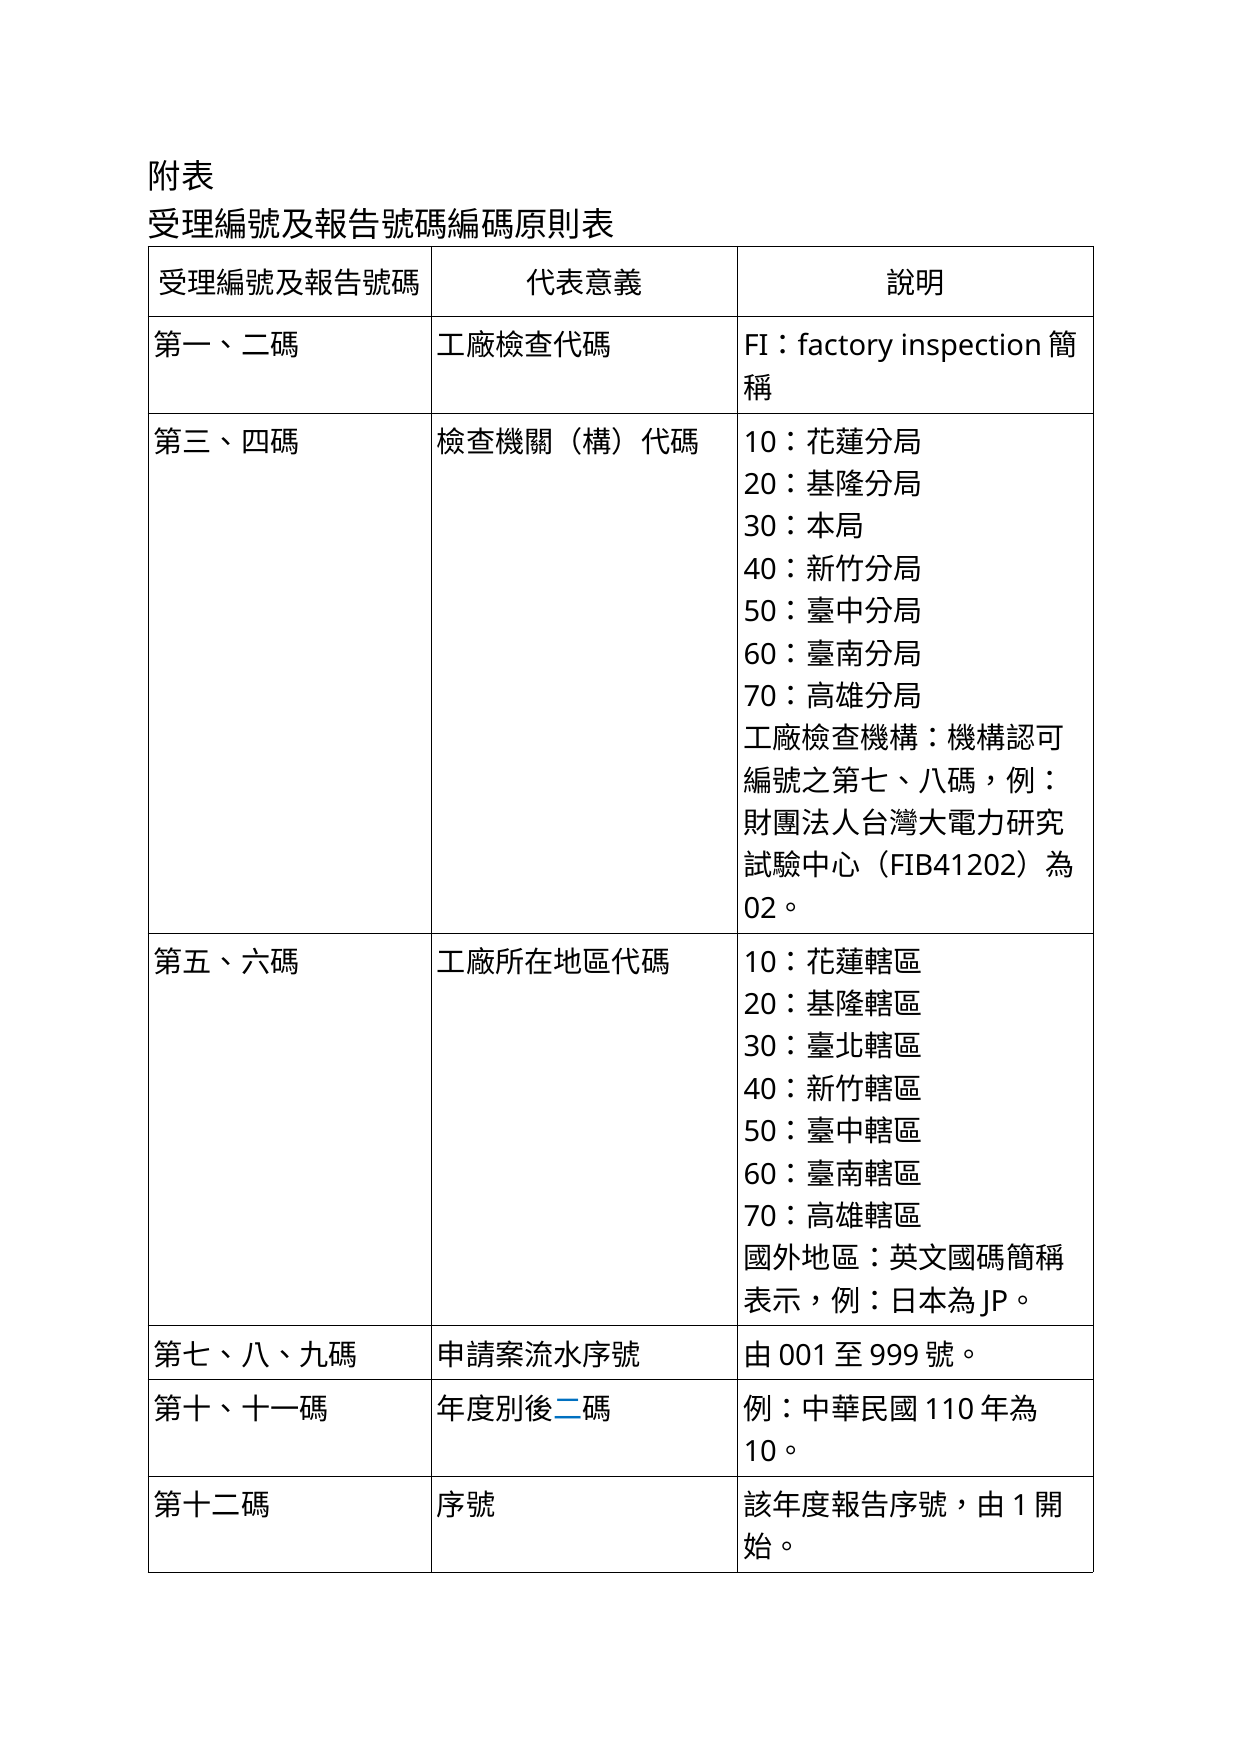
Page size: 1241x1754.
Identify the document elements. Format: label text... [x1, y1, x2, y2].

table_cell 第十二碼 [149, 1477, 431, 1572]
table_cell 該年度報告序號，由1開始。 [738, 1477, 1093, 1572]
table_cell 工廠檢查代碼 [432, 317, 737, 412]
table_header 代表意義 [432, 247, 737, 316]
table_cell 第三、四碼 [149, 414, 431, 932]
table_cell 第七、八、九碼 [149, 1326, 431, 1379]
table_cell FI：factory inspection簡稱 [738, 317, 1093, 412]
table_cell 第五、六碼 [149, 934, 431, 1325]
table_cell 10：花蓮轄區 20：基隆轄區 30：臺北轄區 40：新竹轄區 50：臺中轄區 60：臺南轄區 70：高雄轄區 國外地區：英文國碼簡稱表示，例：日本為JP。 [738, 934, 1093, 1325]
table_cell 檢查機關（構）代碼 [432, 414, 737, 932]
table_cell 例：中華民國110年為10。 [738, 1380, 1093, 1476]
text 附表 [148, 150, 1093, 198]
table_header 說明 [738, 247, 1093, 316]
text 受理編號及報告號碼編碼原則表 [148, 198, 1093, 246]
table_cell 由001至999號。 [738, 1326, 1093, 1379]
table_cell 10：花蓮分局 20：基隆分局 30：本局 40：新竹分局 50：臺中分局 60：臺南分局 70：高雄分局 工廠檢查機構：機構認可編號之第七、八碼，例：財團法人台灣大電力研究試驗中心（FIB41202）為02。 [738, 414, 1093, 932]
table_header 受理編號及報告號碼 [149, 247, 431, 316]
table_cell 年度別後二碼 [432, 1380, 737, 1476]
table_cell 第十、十一碼 [149, 1380, 431, 1476]
table_cell 工廠所在地區代碼 [432, 934, 737, 1325]
table_cell 第一、二碼 [149, 317, 431, 412]
table_cell 申請案流水序號 [432, 1326, 737, 1379]
table_cell 序號 [432, 1477, 737, 1572]
